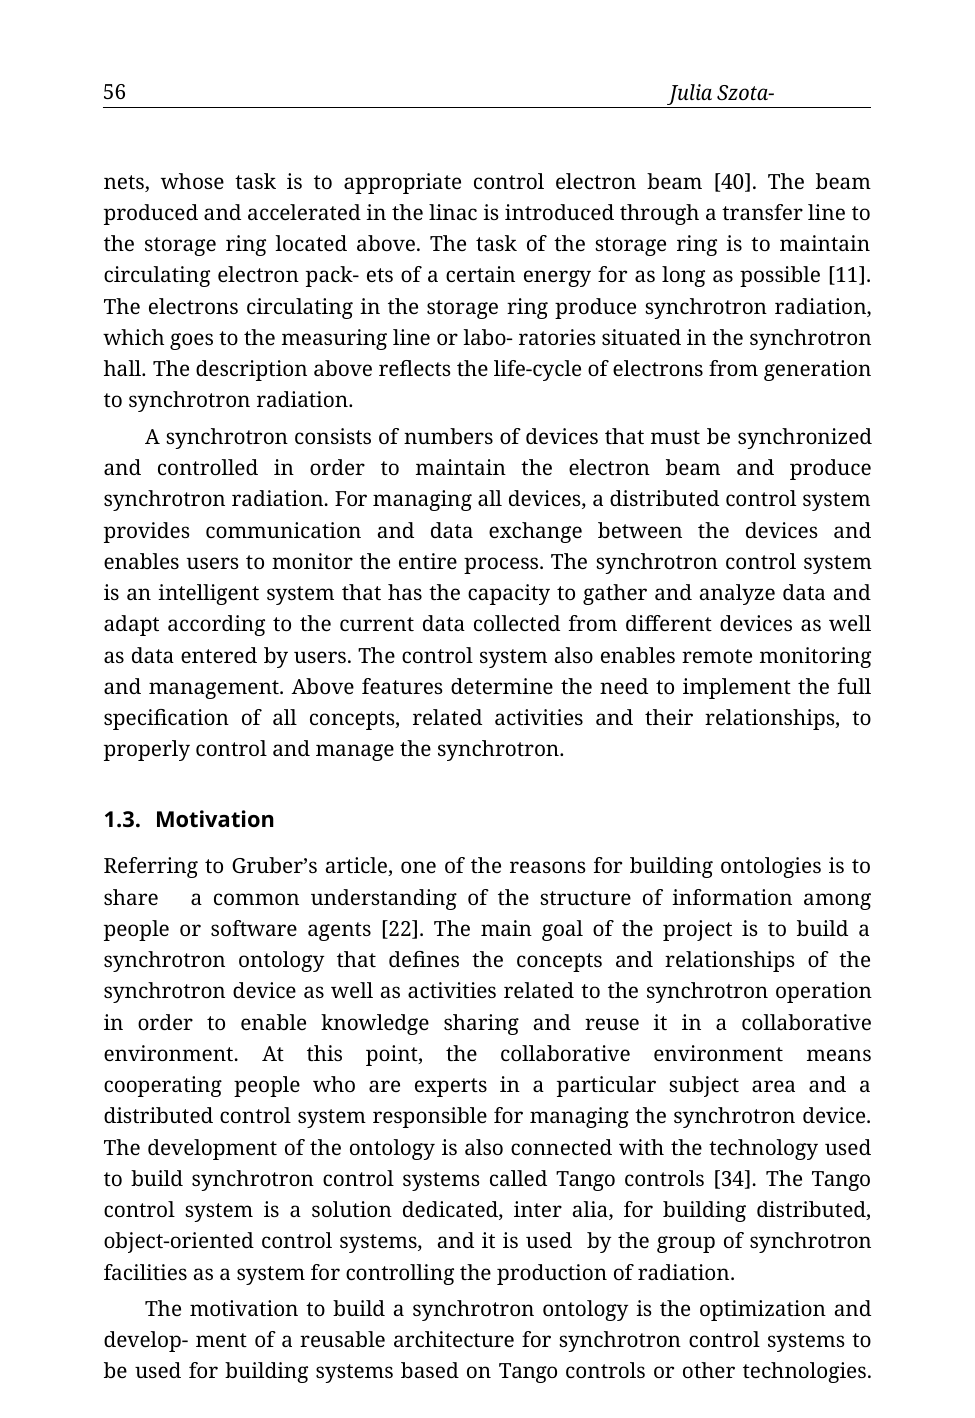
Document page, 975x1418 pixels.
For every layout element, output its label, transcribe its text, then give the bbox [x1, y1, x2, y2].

list Motivation [103, 804, 883, 834]
text nets, whose task is to appropriate control electron beam [40]. The beam produced and accelerated in the linac is introduced through a transfer line to the storage ring located above. The task of the storage ring is to maintain circulating electron pack- ets of a certain energy for as long as possible [11]. The electrons circulating in the storage ring produce synchrotron radiation, which goes to the measuring line or labo- ratories situated in the synchrotron hall. The description above reflects the life-cycle of electrons from generation to synchrotron radiation. [103, 167, 872, 414]
text The motivation to build a synchrotron ontology is the optimization and develop- ment of a reusable architecture for synchrotron control systems to be used for building systems based on Tango controls or other technologies. [103, 1294, 872, 1385]
text A synchrotron consists of numbers of devices that must be synchronized and controlled in order to maintain the electron beam and produce synchrotron radiation. For managing all devices, a distributed control system provides communication and data exchange between the devices and enables users to monitor the entire process. The synchrotron control system is an intelligent system that has the capacity to gather and analyze data and adapt according to the current data collected from different devices as well as data entered by users. The control system also enables remote monitoring and management. Above features determine the need to implement the full specification of all concepts, related activities and their relationships, to properly control and manage the synchrotron. [103, 422, 872, 763]
text Referring to Gruber’s article, one of the reasons for building ontologies is to share a common understanding of the structure of information among people or software agents [22]. The main goal of the project is to build a synchrotron ontology that defines the concepts and relationships of the synchrotron device as well as activities related to the synchrotron operation in order to enable knowledge sharing and reuse it in a collaborative environment. At this point, the collaborative environment means cooperating people who are experts in a particular subject area and a distributed control system responsible for managing the synchrotron device. The development of the ontology is also connected with the technology used to build synchrotron control systems called Tango controls [34]. The Tango control system is a solution dedicated, inter alia, for building distributed, object-oriented control systems, and it is used by the group of synchrotron facilities as a system for controlling the production of radiation. [103, 851, 872, 1286]
